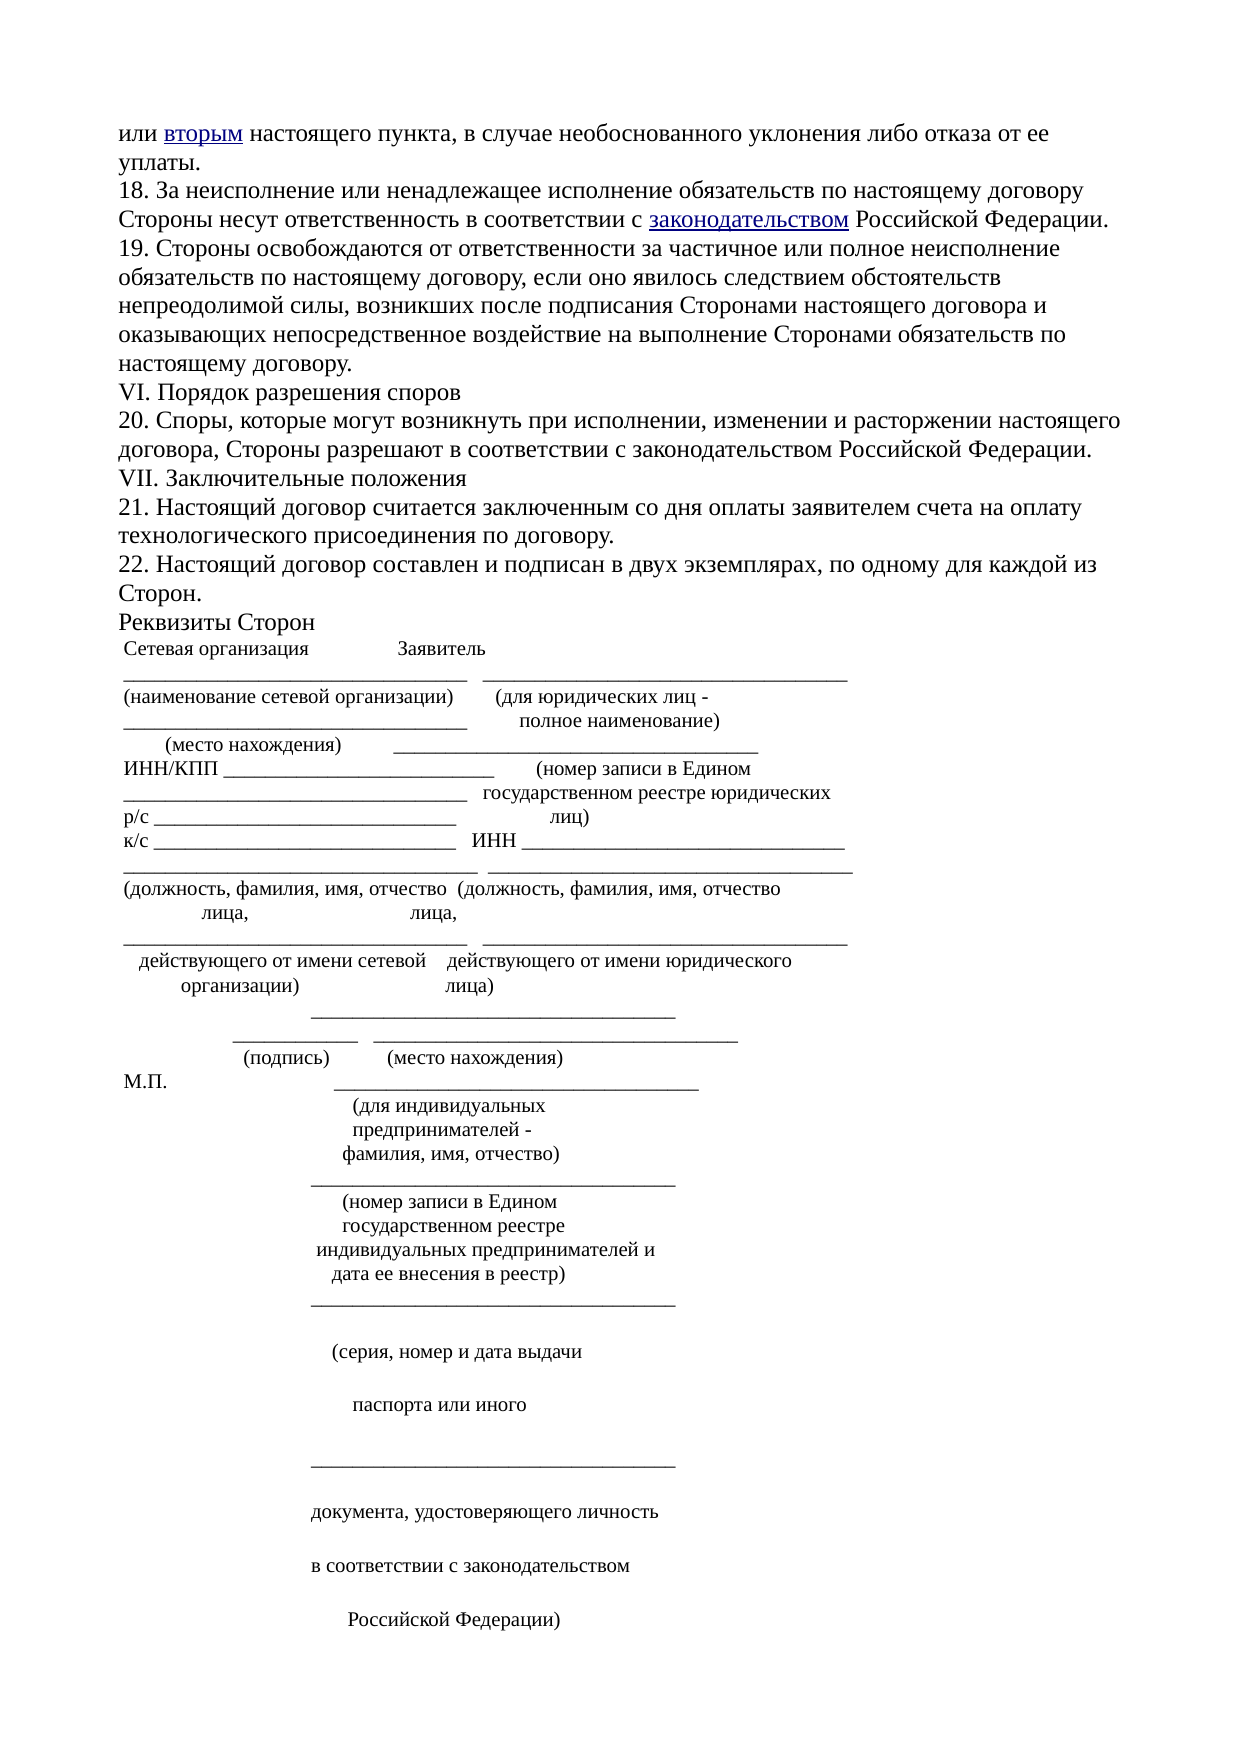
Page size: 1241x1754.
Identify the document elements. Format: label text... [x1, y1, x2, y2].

text документа, удостоверяющего личность [118, 1499, 1122, 1523]
text паспорта или иного [118, 1392, 1122, 1416]
text 18. За неисполнение или ненадлежащее исполнение обязательств по настоящему договору Стороны несут ответственность в соответствии с законодательством Российской Федерации. [118, 176, 1122, 233]
text 20. Споры, которые могут возникнуть при исполнении, изменении и расторжении настоящего договора, Стороны разрешают в соответствии с законодательством Российской Федерации. [118, 406, 1122, 463]
text (подпись) (место нахождения) [118, 1045, 1122, 1069]
text Российской Федерации) [118, 1607, 1122, 1631]
text М.П. ___________________________________ [118, 1069, 1122, 1093]
text _________________________________ ___________________________________ [118, 660, 1122, 684]
text Реквизиты Сторон [118, 607, 1122, 636]
text организации) лица) [118, 972, 1122, 997]
text _________________________________ полное наименование) [118, 708, 1122, 732]
text действующего от имени сетевой действующего от имени юридического [118, 948, 1122, 972]
text (для индивидуальных [118, 1093, 1122, 1117]
text (серия, номер и дата выдачи [118, 1339, 1122, 1363]
text к/с _____________________________ ИНН _______________________________ [118, 828, 1122, 852]
text 22. Настоящий договор составлен и подписан в двух экземплярах, по одному для каждой из Сторон. [118, 549, 1122, 607]
text дата ее внесения в реестр) [118, 1261, 1122, 1285]
text (номер записи в Едином [118, 1189, 1122, 1213]
text предпринимателей - [118, 1117, 1122, 1141]
text VII. Заключительные положения [118, 463, 1122, 492]
text 21. Настоящий договор считается заключенным со дня оплаты заявителем счета на оплату технологического присоединения по договору. [118, 492, 1122, 549]
text в соответствии с законодательством [118, 1553, 1122, 1577]
text __________________________________ ___________________________________ [118, 852, 1122, 876]
text ___________________________________ [118, 1165, 1122, 1189]
text государственном реестре [118, 1213, 1122, 1237]
text _________________________________ государственном реестре юридических [118, 780, 1122, 804]
text ___________________________________ [118, 997, 1122, 1021]
text ___________________________________ [118, 1446, 1122, 1470]
text индивидуальных предпринимателей и [118, 1237, 1122, 1261]
text или вторым настоящего пункта, в случае необоснованного уклонения либо отказа от ее уплаты. [118, 118, 1122, 176]
text (наименование сетевой организации) (для юридических лиц - [118, 684, 1122, 708]
text ____________ ___________________________________ [118, 1021, 1122, 1045]
text р/с _____________________________ лиц) [118, 804, 1122, 828]
text 19. Стороны освобождаются от ответственности за частичное или полное неисполнение обязательств по настоящему договору, если оно явилось следствием обстоятельств непреодолимой силы, возникших после подписания Сторонами настоящего договора и оказывающих непосредственное воздействие на выполнение Сторонами обязательств по настоящему договору. [118, 233, 1122, 377]
text Сетевая организация Заявитель [118, 636, 1122, 660]
text ИНН/КПП __________________________ (номер записи в Едином [118, 756, 1122, 780]
text ___________________________________ [118, 1285, 1122, 1309]
text лица, лица, [118, 900, 1122, 924]
text фамилия, имя, отчество) [118, 1141, 1122, 1165]
text (должность, фамилия, имя, отчество (должность, фамилия, имя, отчество [118, 876, 1122, 900]
text VI. Порядок разрешения споров [118, 377, 1122, 406]
text _________________________________ ___________________________________ [118, 924, 1122, 948]
text (место нахождения) ___________________________________ [118, 732, 1122, 756]
